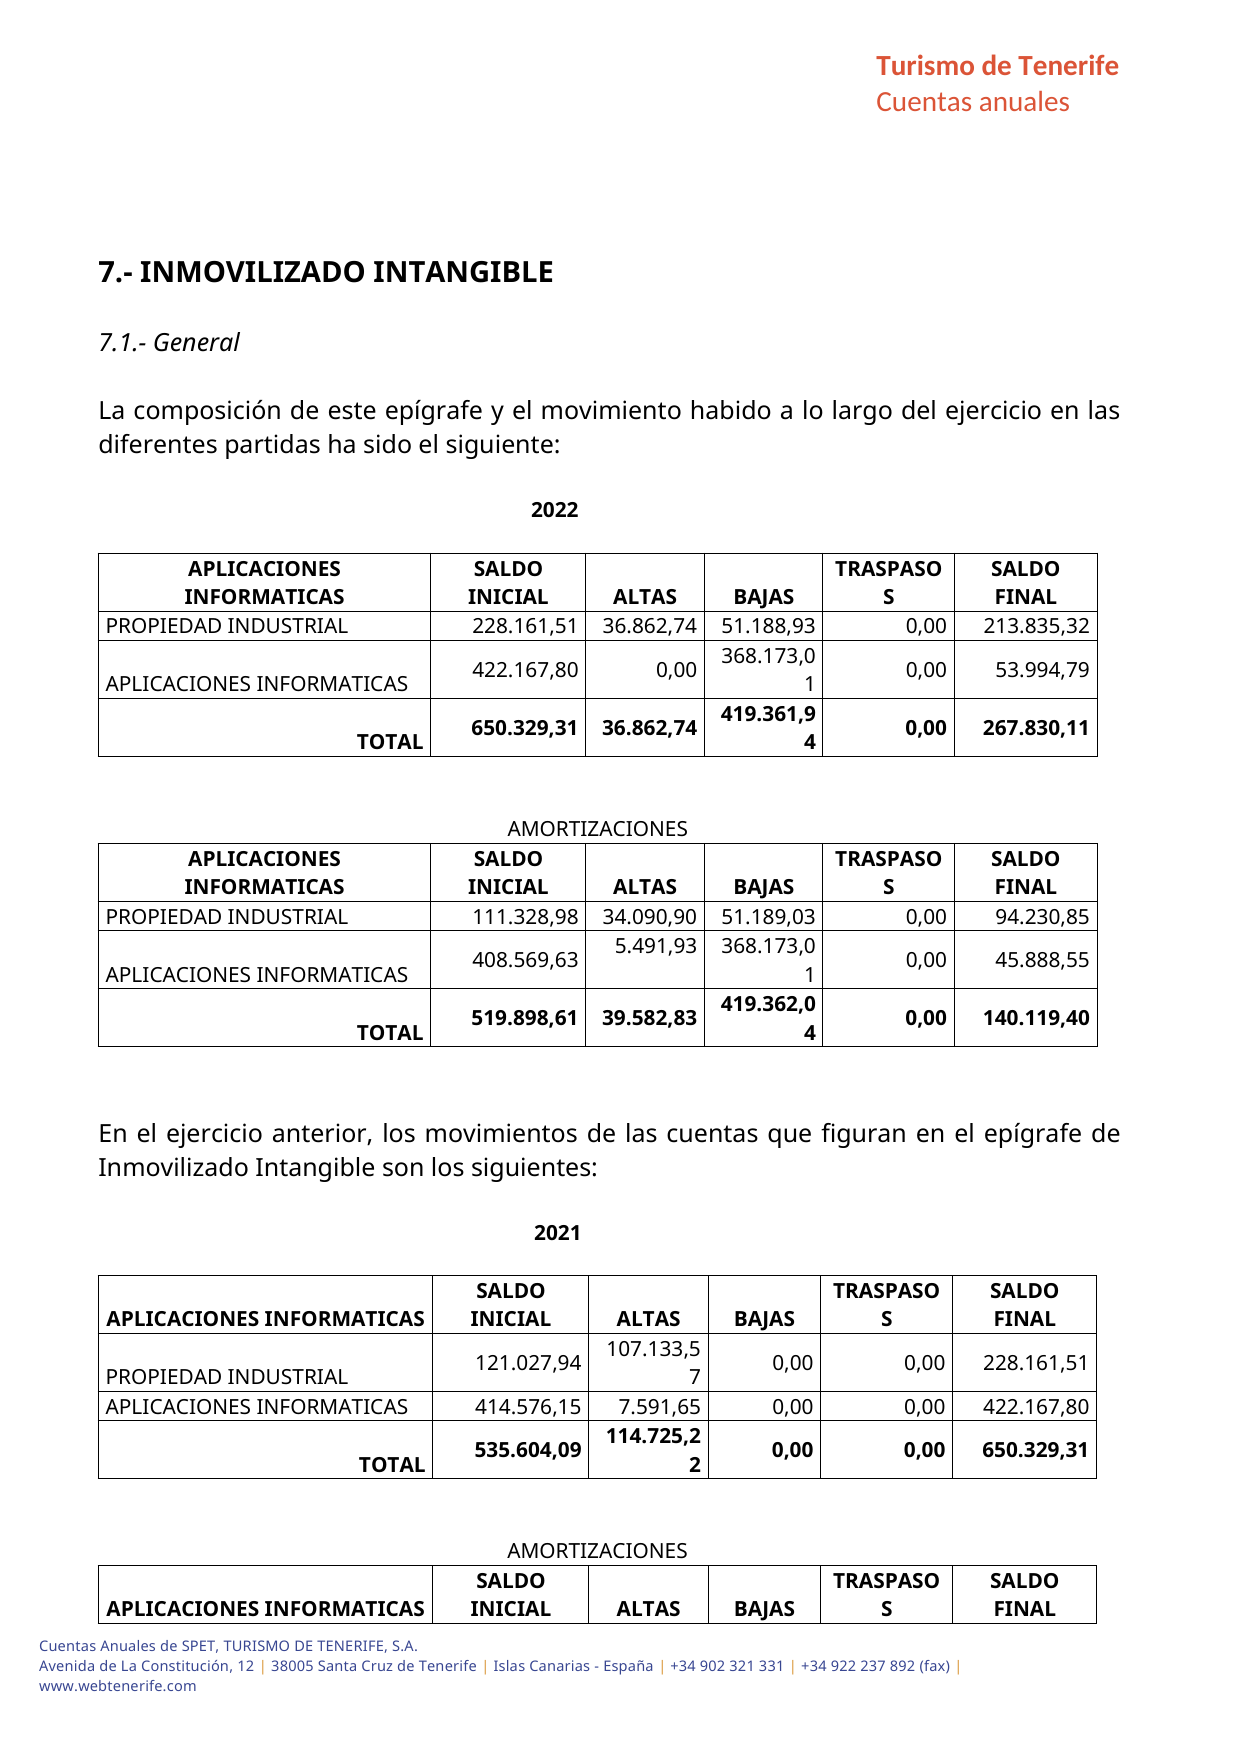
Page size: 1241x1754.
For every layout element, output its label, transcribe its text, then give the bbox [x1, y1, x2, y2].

text 7.1.- General [98, 325, 1122, 359]
table_cell 0,00 [823, 931, 954, 988]
table_header 2021 [433, 1218, 589, 1246]
table_cell 0,00 [821, 1421, 952, 1478]
table_cell [954, 757, 1097, 785]
table_cell TOTAL [99, 989, 430, 1046]
table_cell [708, 1508, 821, 1536]
table_cell 51.189,03 [705, 902, 822, 930]
table_cell SALDO FINAL [953, 1276, 1096, 1333]
table_cell 0,00 [823, 641, 954, 698]
table_cell [953, 1246, 1096, 1275]
table_cell TRASPASOS [821, 1276, 952, 1333]
table_cell [589, 1246, 708, 1275]
table_header [704, 495, 823, 524]
table_cell [431, 757, 586, 785]
table_cell 0,00 [821, 1334, 952, 1391]
table_cell APLICACIONES INFORMATICAS [99, 641, 430, 698]
table_cell APLICACIONES INFORMATICAS [99, 554, 430, 611]
table_header [98, 495, 431, 524]
table_cell ALTAS [589, 1566, 708, 1623]
table_header 2022 [431, 495, 586, 524]
table_cell [431, 524, 586, 553]
table_cell [954, 524, 1097, 553]
table_cell BAJAS [709, 1566, 820, 1623]
table_cell 36.862,74 [586, 612, 704, 640]
table_cell 53.994,79 [955, 641, 1097, 698]
table_cell SALDO INICIAL [431, 554, 585, 611]
table_cell 39.582,83 [586, 989, 704, 1046]
table_header [586, 495, 704, 524]
table_cell 419.362,04 [705, 989, 822, 1046]
table_cell 0,00 [823, 989, 954, 1046]
table_cell SALDO INICIAL [433, 1276, 588, 1333]
table_cell [98, 1479, 433, 1508]
table_cell TOTAL [99, 699, 430, 756]
table_cell APLICACIONES INFORMATICAS [99, 1392, 432, 1420]
table_cell 0,00 [823, 612, 954, 640]
table_cell [823, 785, 954, 814]
table_header [821, 1218, 952, 1246]
table_cell [98, 757, 431, 785]
table_cell 422.167,80 [953, 1392, 1096, 1420]
table_cell 419.361,94 [705, 699, 822, 756]
table_cell 519.898,61 [431, 989, 585, 1046]
table_header [823, 495, 954, 524]
table_cell AMORTIZACIONES [98, 1536, 1096, 1565]
table_cell 408.569,63 [431, 931, 585, 988]
table_cell [98, 1246, 433, 1275]
table_cell [433, 1246, 589, 1275]
table_cell 368.173,01 [705, 641, 822, 698]
table_cell ALTAS [586, 554, 704, 611]
table_cell [98, 785, 431, 814]
table_cell APLICACIONES INFORMATICAS [99, 1276, 432, 1333]
table_cell SALDO FINAL [955, 844, 1097, 901]
table_cell 228.161,51 [431, 612, 585, 640]
table_cell 121.027,94 [433, 1334, 588, 1391]
table_cell SALDO INICIAL [433, 1566, 588, 1623]
table_cell [953, 1508, 1096, 1536]
table_cell [821, 1479, 952, 1508]
table_cell [98, 524, 431, 553]
table_cell APLICACIONES INFORMATICAS [99, 931, 430, 988]
table_cell 0,00 [709, 1421, 820, 1478]
table_cell ALTAS [586, 844, 704, 901]
table_cell 45.888,55 [955, 931, 1097, 988]
table_cell AMORTIZACIONES [98, 814, 1097, 843]
table_cell SALDO FINAL [953, 1566, 1096, 1623]
table_cell 111.328,98 [431, 902, 585, 930]
table_cell 34.090,90 [586, 902, 704, 930]
table_cell 51.188,93 [705, 612, 822, 640]
table_cell 5.491,93 [586, 931, 704, 988]
table_cell 414.576,15 [433, 1392, 588, 1420]
table_cell BAJAS [705, 554, 822, 611]
table_cell BAJAS [705, 844, 822, 901]
table_cell [821, 1246, 952, 1275]
table_cell [708, 1246, 821, 1275]
table_cell SALDO INICIAL [431, 844, 585, 901]
table_cell 267.830,11 [955, 699, 1097, 756]
table_cell [98, 1508, 433, 1536]
table_cell 107.133,57 [589, 1334, 708, 1391]
table_cell [433, 1479, 589, 1508]
table_cell [704, 785, 823, 814]
table_cell [586, 524, 704, 553]
table_cell [431, 785, 586, 814]
table_header [953, 1218, 1096, 1246]
table_cell SALDO FINAL [955, 554, 1097, 611]
table_cell 114.725,22 [589, 1421, 708, 1478]
table_cell 0,00 [709, 1334, 820, 1391]
table_cell 36.862,74 [586, 699, 704, 756]
table_cell 140.119,40 [955, 989, 1097, 1046]
text La composición de este epígrafe y el movimiento habido a lo largo del ejercicio en las diferentes partidas ha sido el siguiente: [98, 393, 1122, 461]
table_cell 228.161,51 [953, 1334, 1096, 1391]
table_cell TRASPASOS [823, 554, 954, 611]
table_header [98, 1218, 433, 1246]
table_cell PROPIEDAD INDUSTRIAL [99, 1334, 432, 1391]
table_cell [586, 757, 704, 785]
table_cell [953, 1479, 1096, 1508]
table_cell [823, 757, 954, 785]
table_cell BAJAS [709, 1276, 820, 1333]
table_cell TRASPASOS [821, 1566, 952, 1623]
table_cell 94.230,85 [955, 902, 1097, 930]
table_cell 0,00 [823, 699, 954, 756]
table_cell [954, 785, 1097, 814]
table_cell [589, 1479, 708, 1508]
table_cell 650.329,31 [431, 699, 585, 756]
table_cell [708, 1479, 821, 1508]
table_cell PROPIEDAD INDUSTRIAL [99, 902, 430, 930]
table_cell [586, 785, 704, 814]
table_cell 368.173,01 [705, 931, 822, 988]
table_cell 650.329,31 [953, 1421, 1096, 1478]
table_cell [589, 1508, 708, 1536]
table_cell [704, 757, 823, 785]
table_cell [704, 524, 823, 553]
table_cell 0,00 [821, 1392, 952, 1420]
table_cell 0,00 [586, 641, 704, 698]
table_cell 422.167,80 [431, 641, 585, 698]
table_cell APLICACIONES INFORMATICAS [99, 1566, 432, 1623]
table_header [954, 495, 1097, 524]
table_cell [823, 524, 954, 553]
table_cell 535.604,09 [433, 1421, 588, 1478]
table_header [708, 1218, 821, 1246]
table_cell 7.591,65 [589, 1392, 708, 1420]
table_cell [433, 1508, 589, 1536]
text En el ejercicio anterior, los movimientos de las cuentas que figuran en el epígrafe de Inmovilizado Intangible son los siguientes: [98, 1115, 1122, 1183]
table_cell APLICACIONES INFORMATICAS [99, 844, 430, 901]
text 7.- INMOVILIZADO INTANGIBLE [98, 251, 1122, 291]
table_cell 0,00 [709, 1392, 820, 1420]
table_cell 213.835,32 [955, 612, 1097, 640]
table_cell PROPIEDAD INDUSTRIAL [99, 612, 430, 640]
table_cell TRASPASOS [823, 844, 954, 901]
table_cell 0,00 [823, 902, 954, 930]
table_cell ALTAS [589, 1276, 708, 1333]
table_header [589, 1218, 708, 1246]
table_cell TOTAL [99, 1421, 432, 1478]
table_cell [821, 1508, 952, 1536]
